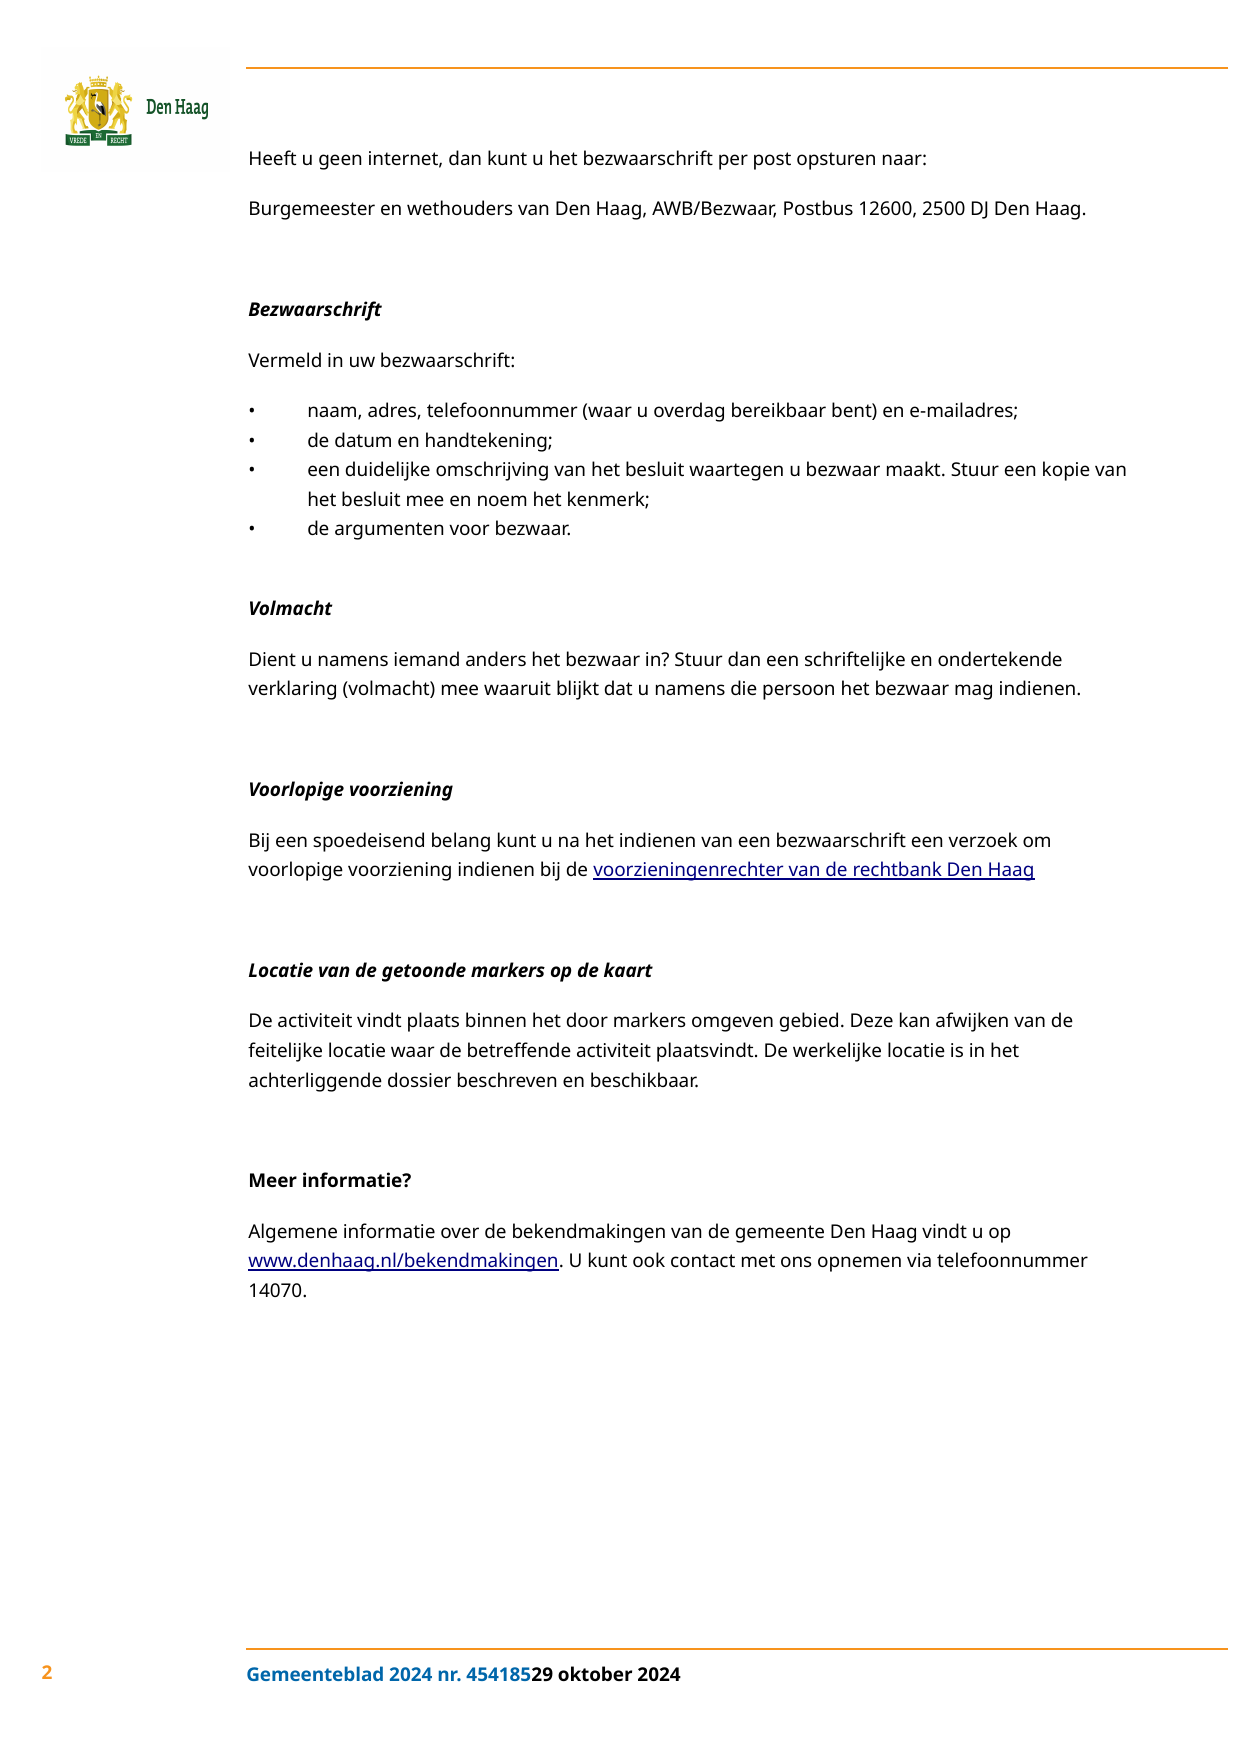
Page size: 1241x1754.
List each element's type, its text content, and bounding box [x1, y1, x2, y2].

text Dient u namens iemand anders het bezwaar in? Stuur dan een schriftelijke en ondertekende verklaring (volmacht) mee waaruit blijkt dat u namens die persoon het bezwaar mag indienen. [248, 646, 1152, 701]
text Voorlopige voorziening [248, 776, 1152, 802]
list de argumenten voor bezwaar. [248, 516, 1152, 541]
text Vermeld in uw bezwaarschrift: [248, 347, 1152, 373]
text Heeft u geen internet, dan kunt u het bezwaarschrift per post opsturen naar: [248, 145, 1152, 171]
text Bij een spoedeisend belang kunt u na het indienen van een bezwaarschrift een verzoek om voorlopige voorziening indienen bij de voorzieningenrechter van de rechtbank Den Haag [248, 827, 1152, 882]
text Burgemeester en wethouders van Den Haag, AWB/Bezwaar, Postbus 12600, 2500 DJ Den Haag. [248, 196, 1152, 221]
text Locatie van de getoonde markers op de kaart [248, 957, 1152, 983]
text Bezwaarschrift [248, 296, 1152, 322]
list de datum en handtekening; [248, 427, 1152, 453]
text Meer informatie? [248, 1168, 1152, 1193]
list een duidelijke omschrijving van het besluit waartegen u bezwaar maakt. Stuur een kopie van het besluit mee en noem het kenmerk; [248, 456, 1152, 512]
text Volmacht [248, 596, 1152, 621]
text Algemene informatie over de bekendmakingen van de gemeente Den Haag vindt u op www.denhaag.nl/bekendmakingen. U kunt ook contact met ons opnemen via telefoonnummer 14070. [248, 1218, 1152, 1303]
text De activiteit vindt plaats binnen het door markers omgeven gebied. Deze kan afwijken van de feitelijke locatie waar de betreffende activiteit plaatsvindt. De werkelijke locatie is in het achterliggende dossier beschreven en beschikbaar. [248, 1008, 1152, 1093]
picture [41, 47, 231, 172]
list naam, adres, telefoonnummer (waar u overdag bereikbaar bent) en e-mailadres; [248, 397, 1152, 423]
